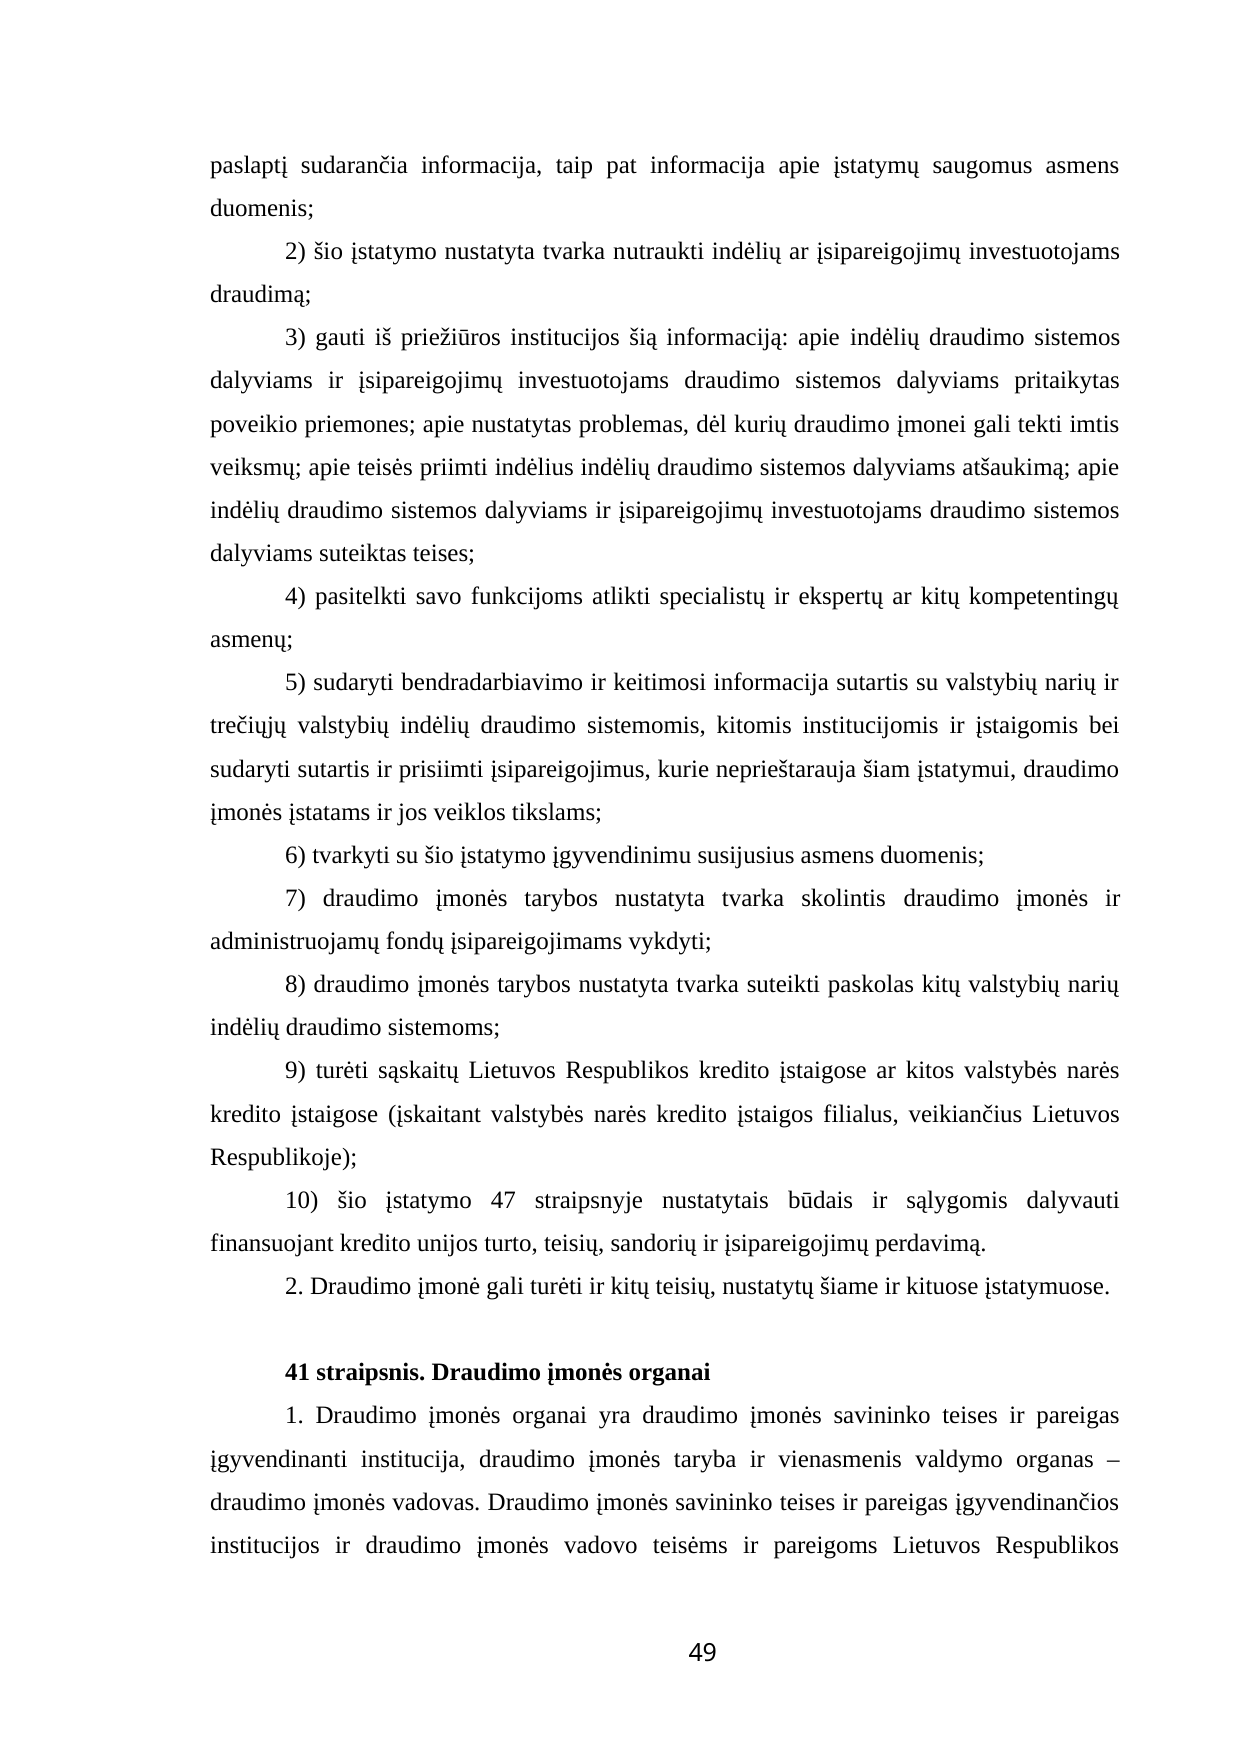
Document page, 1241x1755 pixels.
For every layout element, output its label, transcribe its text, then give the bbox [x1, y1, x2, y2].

text paslaptį sudarančia informacija, taip pat informacija apie įstatymų saugomus asmens duomenis; [210, 150, 1120, 222]
text 8) draudimo įmonės tarybos nustatyta tvarka suteikti paskolas kitų valstybių narių indėlių draudimo sistemoms; [210, 969, 1120, 1041]
text 41 straipsnis. Draudimo įmonės organai [210, 1357, 1120, 1386]
text 5) sudaryti bendradarbiavimo ir keitimosi informacija sutartis su valstybių narių ir trečiųjų valstybių indėlių draudimo sistemomis, kitomis institucijomis ir įstaigomis bei sudaryti sutartis ir prisiimti įsipareigojimus, kurie neprieštarauja šiam įstatymui, draudimo įmonės įstatams ir jos veiklos tikslams; [210, 667, 1120, 826]
text 3) gauti iš priežiūros institucijos šią informaciją: apie indėlių draudimo sistemos dalyviams ir įsipareigojimų investuotojams draudimo sistemos dalyviams pritaikytas poveikio priemones; apie nustatytas problemas, dėl kurių draudimo įmonei gali tekti imtis veiksmų; apie teisės priimti indėlius indėlių draudimo sistemos dalyviams atšaukimą; apie indėlių draudimo sistemos dalyviams ir įsipareigojimų investuotojams draudimo sistemos dalyviams suteiktas teises; [210, 322, 1120, 567]
text 10) šio įstatymo 47 straipsnyje nustatytais būdais ir sąlygomis dalyvauti finansuojant kredito unijos turto, teisių, sandorių ir įsipareigojimų perdavimą. [210, 1185, 1120, 1257]
text 6) tvarkyti su šio įstatymo įgyvendinimu susijusius asmens duomenis; [210, 840, 1120, 869]
text 7) draudimo įmonės tarybos nustatyta tvarka skolintis draudimo įmonės ir administruojamų fondų įsipareigojimams vykdyti; [210, 883, 1120, 955]
text 2) šio įstatymo nustatyta tvarka nutraukti indėlių ar įsipareigojimų investuotojams draudimą; [210, 236, 1120, 308]
text 9) turėti sąskaitų Lietuvos Respublikos kredito įstaigose ar kitos valstybės narės kredito įstaigose (įskaitant valstybės narės kredito įstaigos filialus, veikiančius Lietuvos Respublikoje); [210, 1056, 1120, 1171]
text 2. Draudimo įmonė gali turėti ir kitų teisių, nustatytų šiame ir kituose įstatymuose. [210, 1271, 1120, 1300]
text 4) pasitelkti savo funkcijoms atlikti specialistų ir ekspertų ar kitų kompetentingų asmenų; [210, 581, 1120, 653]
text 1. Draudimo įmonės organai yra draudimo įmonės savininko teises ir pareigas įgyvendinanti institucija, draudimo įmonės taryba ir vienasmenis valdymo organas – draudimo įmonės vadovas. Draudimo įmonės savininko teises ir pareigas įgyvendinančios institucijos ir draudimo įmonės vadovo teisėms ir pareigoms Lietuvos Respublikos [210, 1401, 1120, 1559]
